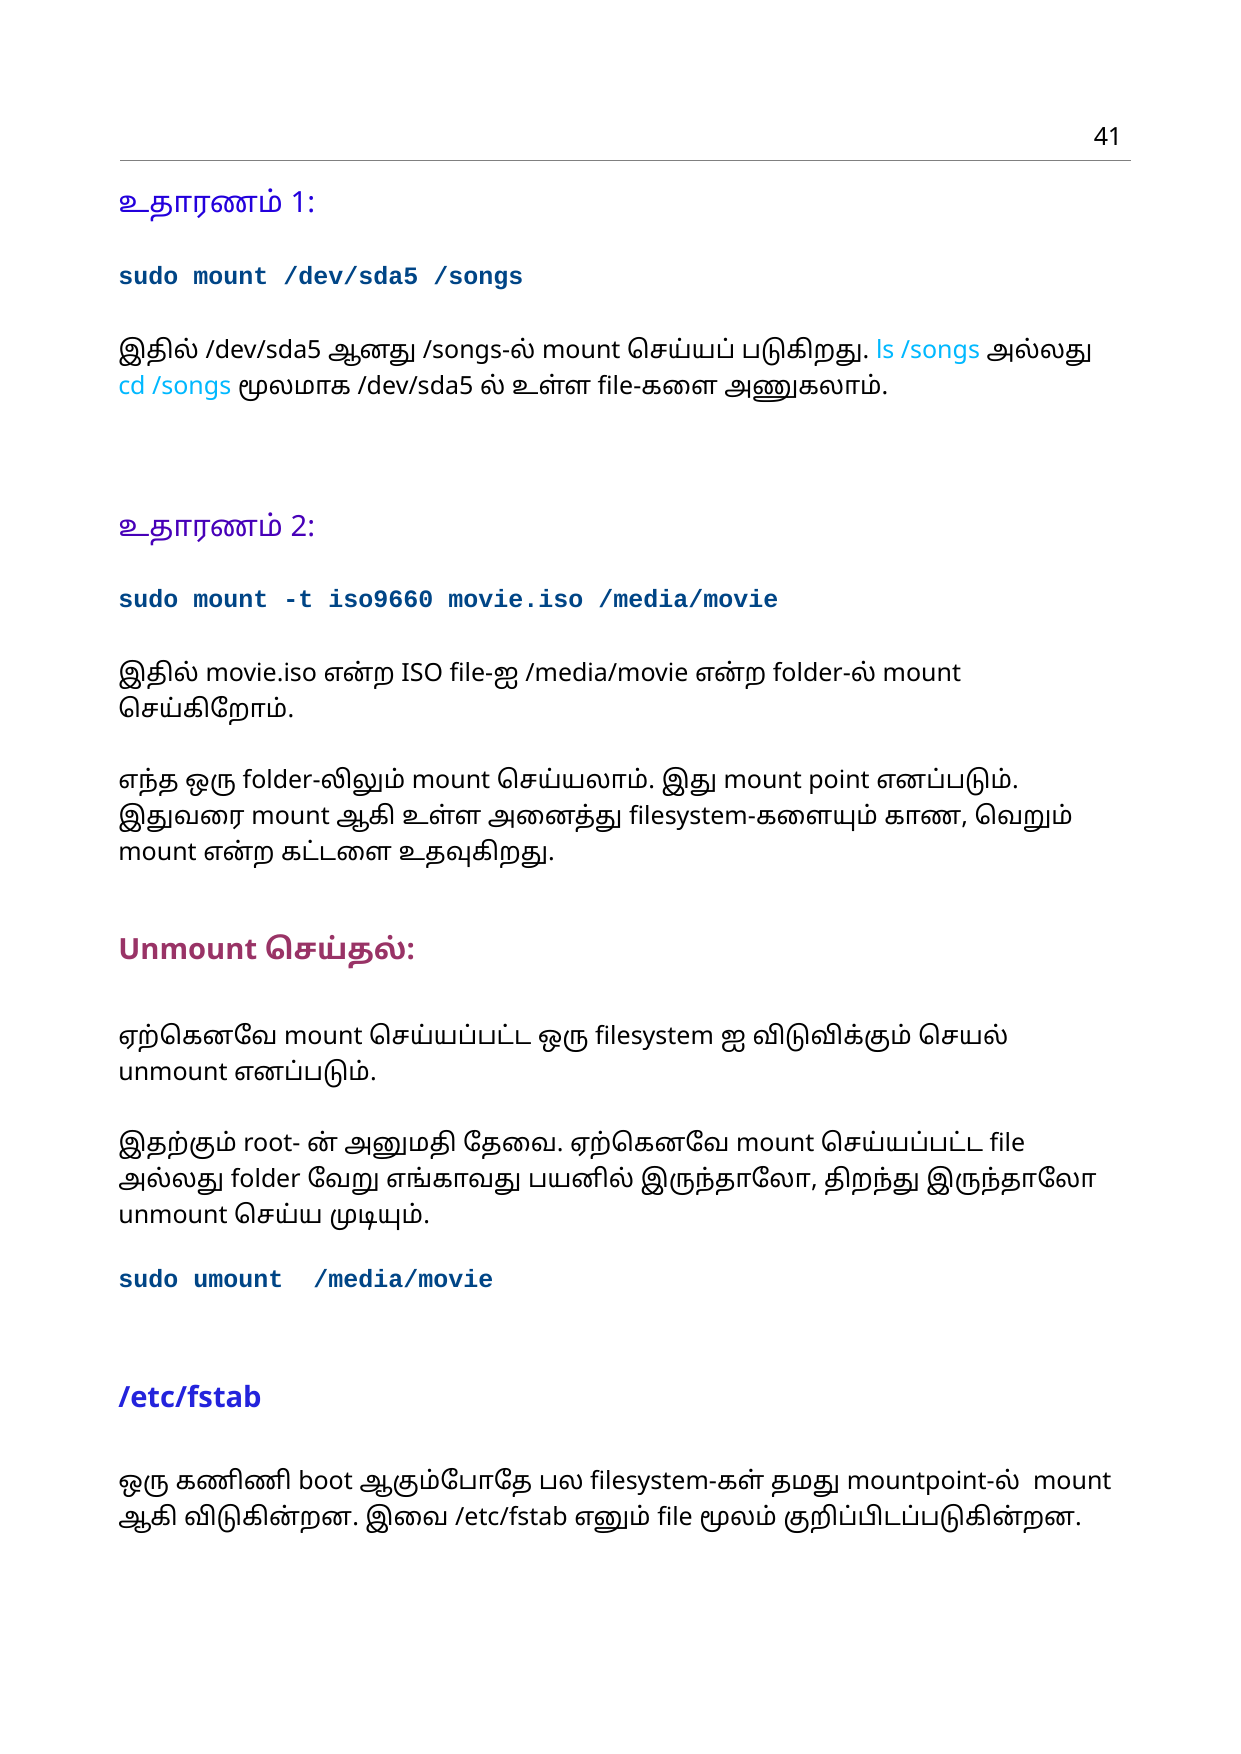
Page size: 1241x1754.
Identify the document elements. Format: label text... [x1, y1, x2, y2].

text இதில் movie.iso என்ற ISO file-ஐ /media/movie என்ற folder-ல் mount செய்கிறோம். [118, 655, 1122, 727]
text இதுவரை mount ஆகி உள்ள அனைத்து filesystem-களையும் காண, வெறும் mount என்ற கட்டளை உதவுகிறது. [118, 797, 1122, 869]
text sudo mount /dev/sda5 /songs [118, 263, 1122, 292]
text sudo umount /media/movie [118, 1266, 1122, 1295]
text உதாரணம் 2: [118, 506, 1122, 547]
text sudo mount -t iso9660 movie.iso /media/movie [118, 587, 1122, 615]
text ஒரு கணிணி boot ஆகும்போதே பல filesystem-கள் தமது mountpoint-ல் mount ஆகி விடுகின்றன. இவை /etc/fstab எனும் file மூலம் குறிப்பிடப்படுகின்றன. [118, 1463, 1122, 1535]
subtitle Unmount செய்தல்: [118, 928, 1122, 971]
text உதாரணம் 1: [118, 182, 1122, 223]
text இதில் /dev/sda5 ஆனது /songs-ல் mount செய்யப் படுகிறது. ls /songs அல்லது cd /songs மூலமாக /dev/sda5 ல் உள்ள file-களை அணுகலாம். [118, 331, 1122, 403]
text ஏற்கெனவே mount செய்யப்பட்ட ஒரு filesystem ஐ விடுவிக்கும் செயல் unmount எனப்படும். [118, 1018, 1122, 1090]
text இதற்கும் root- ன் அனுமதி தேவை. ஏற்கெனவே mount செய்யப்பட்ட file அல்லது folder வேறு எங்காவது பயனில் இருந்தாலோ, திறந்து இருந்தாலோ unmount செய்ய முடியும். [118, 1124, 1122, 1232]
text எந்த ஒரு folder-லிலும் mount செய்யலாம். இது mount point எனப்படும். [118, 761, 1122, 797]
subtitle /etc/fstab [118, 1376, 1122, 1416]
